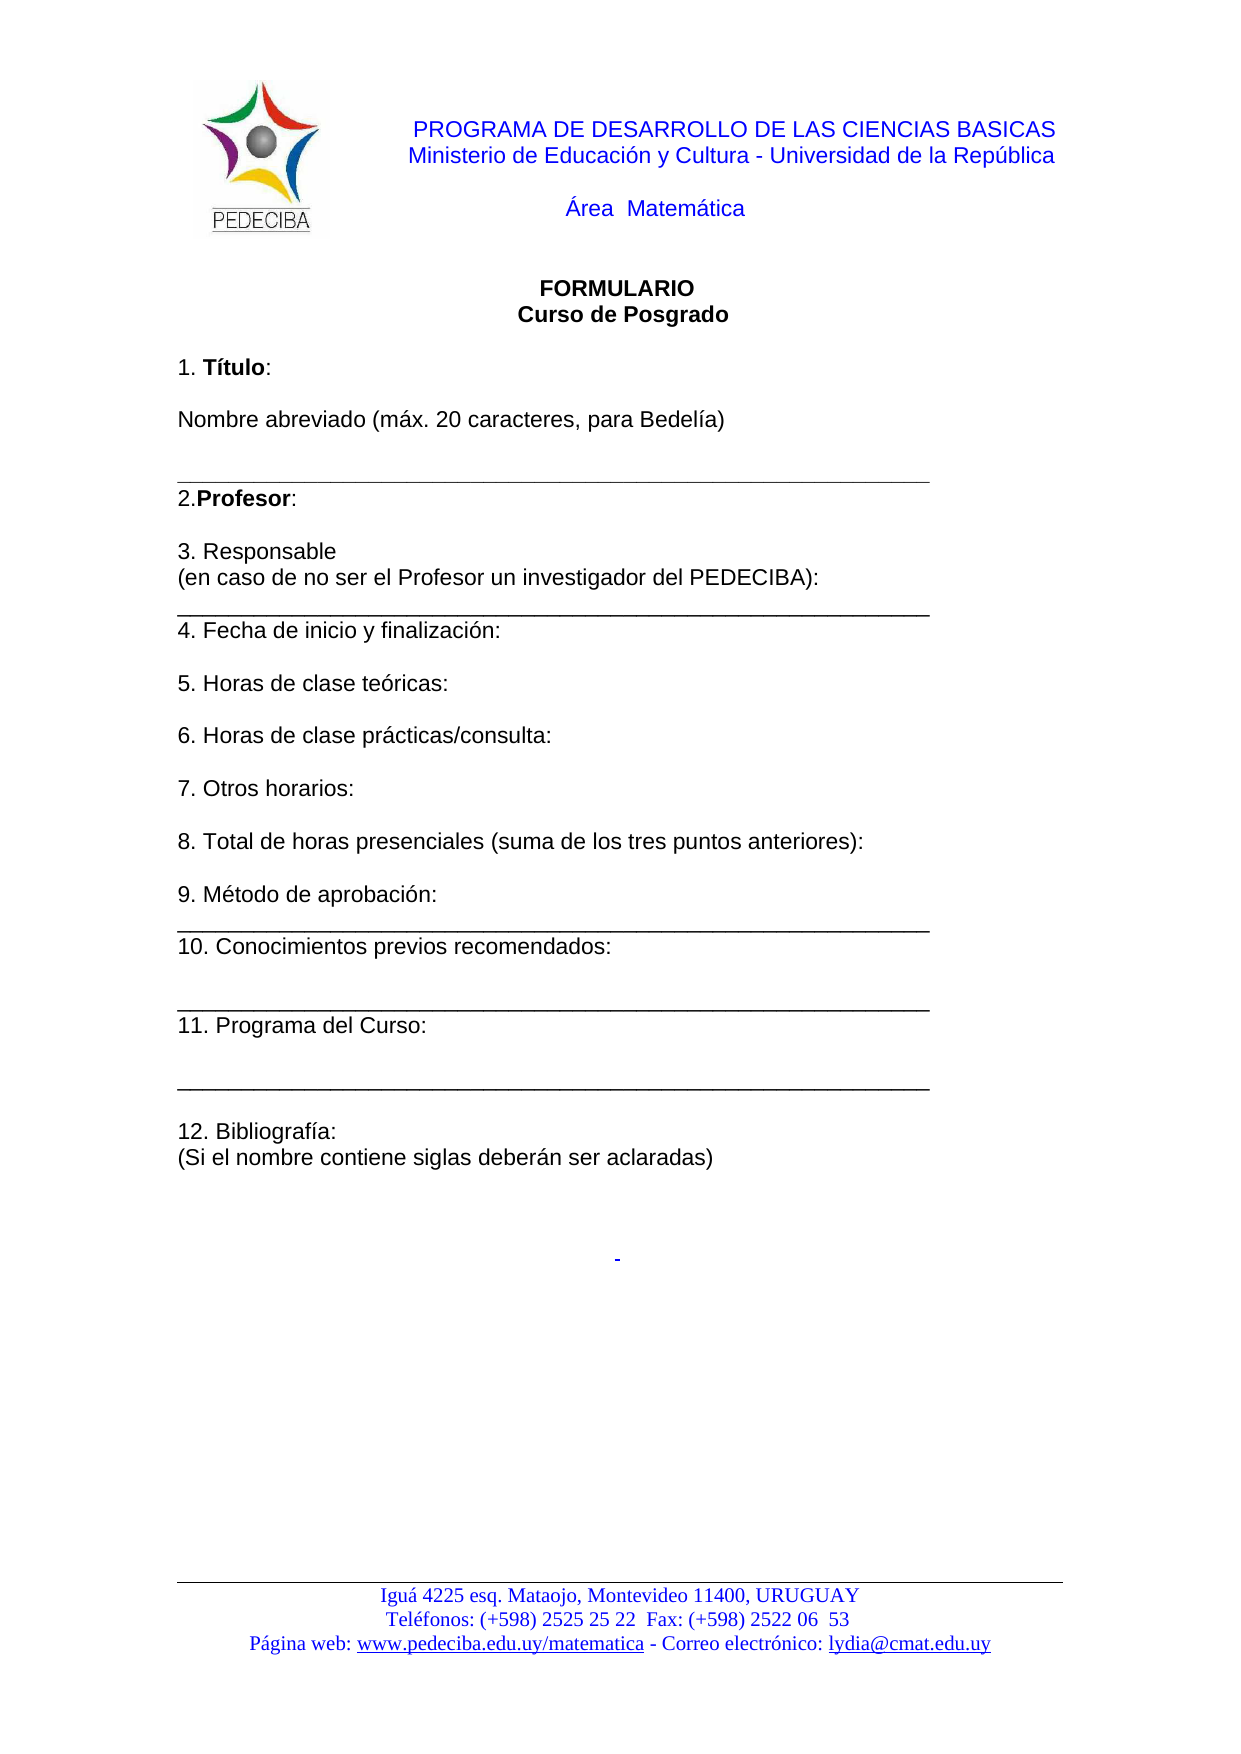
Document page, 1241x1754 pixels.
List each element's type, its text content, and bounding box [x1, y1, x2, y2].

subtitle Curso de Posgrado [177, 301, 1063, 327]
subtitle FORMULARIO [177, 274, 1063, 301]
text Nombre abreviado (máx. 20 caracteres, para Bedelía) [177, 406, 1063, 433]
text ___________________________________________________________ 11. Programa del Curso: [177, 960, 1063, 1065]
text 5. Horas de clase teóricas: 6. Horas de clase prácticas/consulta: 7. Otros horarios: 8. Total de horas presenciales (suma de los tres puntos anteriores): 9. Método de aprobación: ___________________________________________________________ 10. Conocimientos previos recomendados: [177, 643, 1063, 960]
text ___________________________________________________________ 2.Profesor: 3. Responsable [177, 433, 1063, 564]
text 12. Bibliografía: [177, 1091, 1063, 1144]
text 1. Título: [177, 353, 1063, 380]
text (en caso de no ser el Profesor un investigador del PEDECIBA): ___________________________________________________________ 4. Fecha de inicio y finalización: [177, 564, 1063, 643]
text (Si el nombre contiene siglas deberán ser aclaradas) [177, 1144, 1063, 1171]
text ___________________________________________________________ [177, 1065, 1063, 1091]
picture [193, 80, 330, 239]
